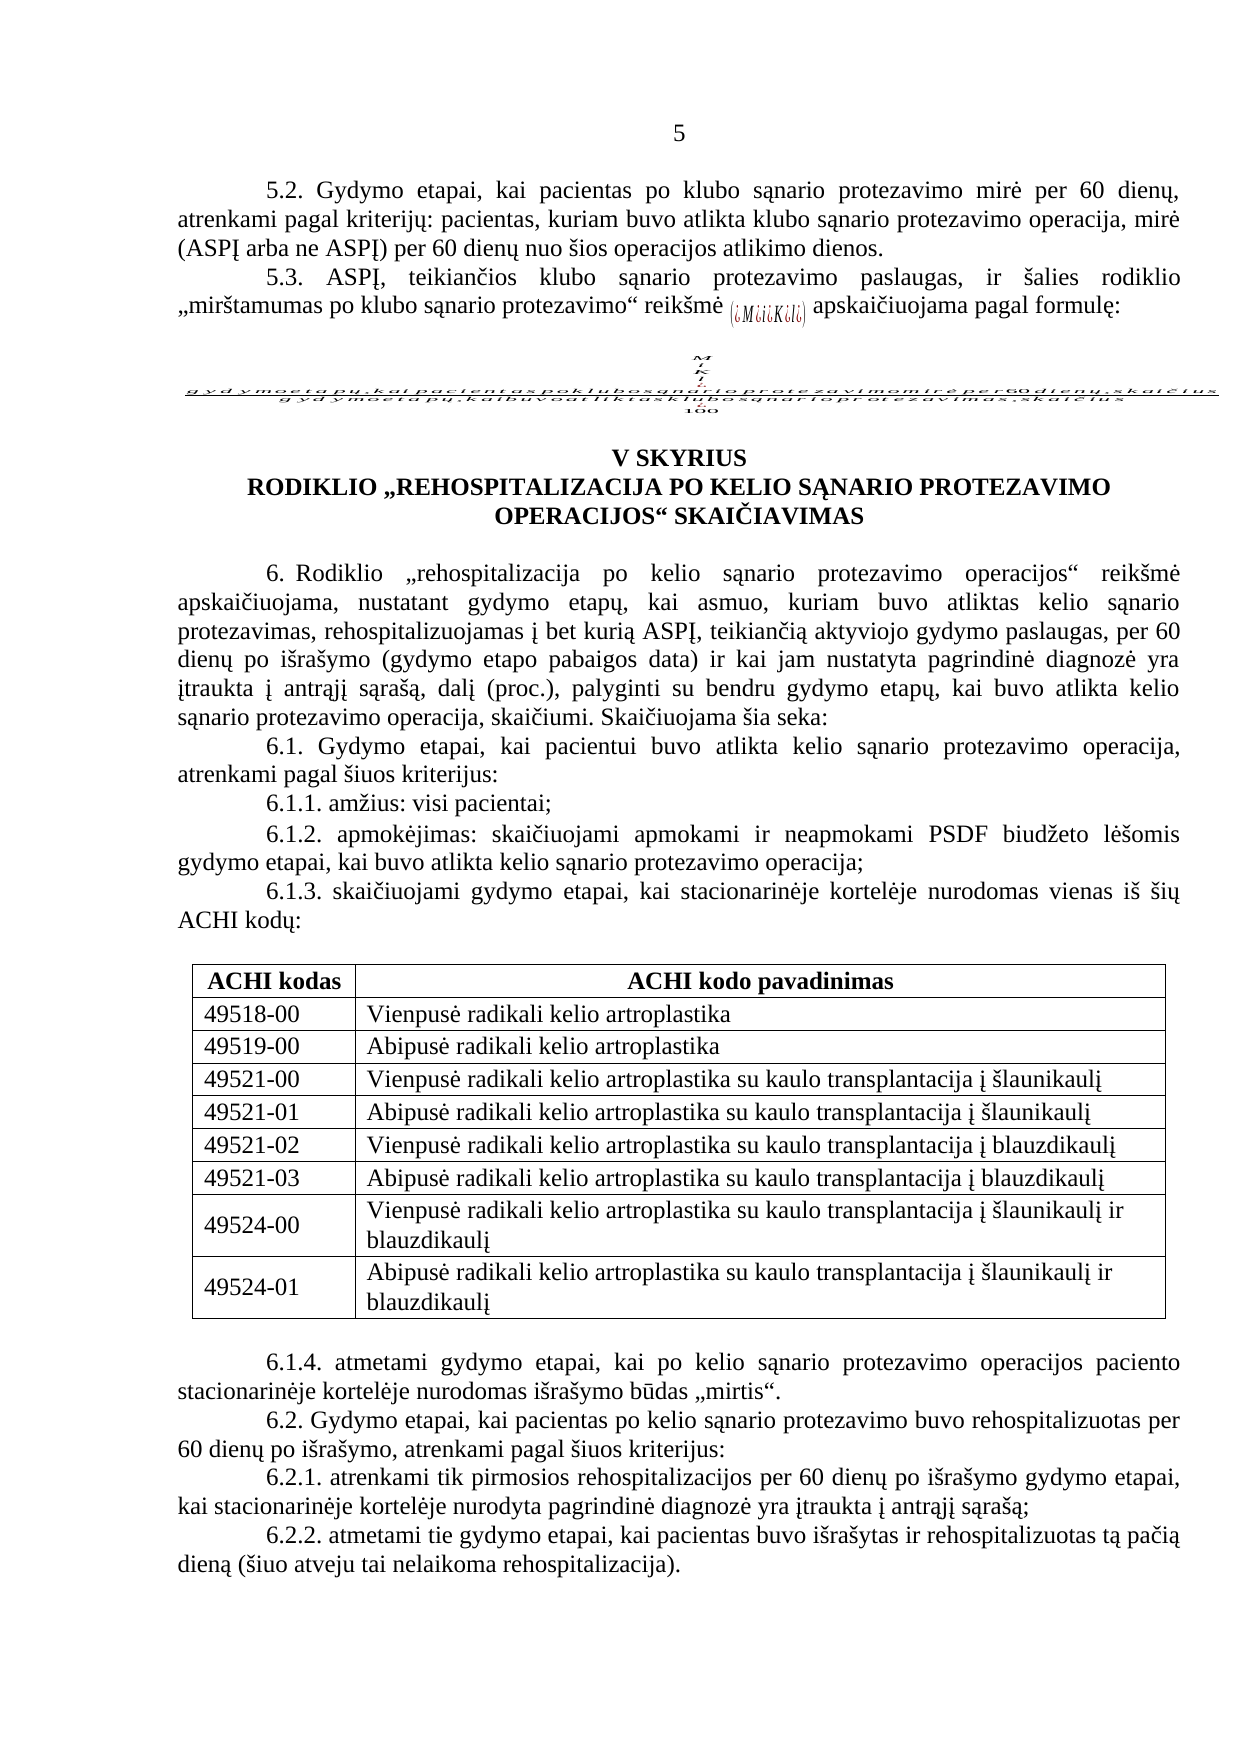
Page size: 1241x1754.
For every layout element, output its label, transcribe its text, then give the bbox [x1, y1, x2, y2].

table_cell Vienpusė radikali kelio artroplastika su kaulo transplantacija į šlaunikaulį [356, 1064, 1165, 1095]
text 6.1.1. amžius: visi pacientai; [266, 788, 1181, 817]
text 6.1.3. skaičiuojami gydymo etapai, kai stacionarinėje kortelėje nurodomas vienas iš šių ACHI kodų: [177, 876, 1181, 934]
table_cell Vienpusė radikali kelio artroplastika su kaulo transplantacija į blauzdikaulį [356, 1129, 1165, 1161]
table_cell 49521-03 [193, 1162, 355, 1194]
table_cell Abipusė radikali kelio artroplastika su kaulo transplantacija į blauzdikaulį [356, 1162, 1165, 1194]
text 6.2.1. atrenkami tik pirmosios rehospitalizacijos per 60 dienų po išrašymo gydymo etapai, kai stacionarinėje kortelėje nurodyta pagrindinė diagnozė yra įtraukta į antrąjį sąrašą; [177, 1462, 1181, 1520]
text 6.1. Gydymo etapai, kai pacientui buvo atlikta kelio sąnario protezavimo operacija, atrenkami pagal šiuos kriterijus: [177, 731, 1181, 788]
text 6.1.2. apmokėjimas: skaičiuojami apmokami ir neapmokami PSDF biudžeto lėšomis gydymo etapai, kai buvo atlikta kelio sąnario protezavimo operacija; [177, 819, 1181, 876]
table_cell 49521-01 [193, 1096, 355, 1128]
text 6.1.4. atmetami gydymo etapai, kai po kelio sąnario protezavimo operacijos paciento stacionarinėje kortelėje nurodomas išrašymo būdas „mirtis“. [177, 1347, 1181, 1405]
table_cell 49519-00 [193, 1031, 355, 1063]
table_cell 49524-01 [193, 1257, 355, 1318]
text RODIKLIO „REHOSPITALIZACIJA PO KELIO SĄNARIO PROTEZAVIMO OPERACIJOS“ SKAIČIAVIMAS [177, 472, 1181, 529]
text V SKYRIUS [177, 443, 1181, 472]
table_cell 49524-00 [193, 1195, 355, 1256]
table_cell 49518-00 [193, 998, 355, 1030]
text 6.2.2. atmetami tie gydymo etapai, kai pacientas buvo išrašytas ir rehospitalizuotas tą pačią dieną (šiuo atveju tai nelaikoma rehospitalizacija). [177, 1520, 1181, 1577]
text 6. Rodiklio „rehospitalizacija po kelio sąnario protezavimo operacijos“ reikšmė apskaičiuojama, nustatant gydymo etapų, kai asmuo, kuriam buvo atliktas kelio sąnario protezavimas, rehospitalizuojamas į bet kurią ASPĮ, teikiančią aktyviojo gydymo paslaugas, per 60 dienų po išrašymo (gydymo etapo pabaigos data) ir kai jam nustatyta pagrindinė diagnozė yra įtraukta į antrąjį sąrašą, dalį (proc.), palyginti su bendru gydymo etapų, kai buvo atlikta kelio sąnario protezavimo operacija, skaičiumi. Skaičiuojama šia seka: [177, 558, 1181, 731]
table_cell Abipusė radikali kelio artroplastika su kaulo transplantacija į šlaunikaulį ir blauzdikaulį [356, 1257, 1165, 1318]
text 5.2. Gydymo etapai, kai pacientas po klubo sąnario protezavimo mirė per 60 dienų, atrenkami pagal kriterijų: pacientas, kuriam buvo atlikta klubo sąnario protezavimo operacija, mirė (ASPĮ arba ne ASPĮ) per 60 dienų nuo šios operacijos atlikimo dienos. [177, 176, 1181, 262]
table_header ACHI kodo pavadinimas [356, 965, 1165, 997]
table_cell 49521-02 [193, 1129, 355, 1161]
text 6.2. Gydymo etapai, kai pacientas po kelio sąnario protezavimo buvo rehospitalizuotas per 60 dienų po išrašymo, atrenkami pagal šiuos kriterijus: [177, 1405, 1181, 1462]
table_header ACHI kodas [193, 965, 355, 997]
text 5.3. ASPĮ, teikiančios klubo sąnario protezavimo paslaugas, ir šalies rodiklio „mirštamumas po klubo sąnario protezavimo“ reikšmė apskaičiuojama pagal formulę: [177, 262, 1181, 329]
table_cell Vienpusė radikali kelio artroplastika su kaulo transplantacija į šlaunikaulį ir blauzdikaulį [356, 1195, 1165, 1256]
table_cell Abipusė radikali kelio artroplastika su kaulo transplantacija į šlaunikaulį [356, 1096, 1165, 1128]
table_cell Abipusė radikali kelio artroplastika [356, 1031, 1165, 1063]
table_cell 49521-00 [193, 1064, 355, 1095]
table_cell Vienpusė radikali kelio artroplastika [356, 998, 1165, 1030]
